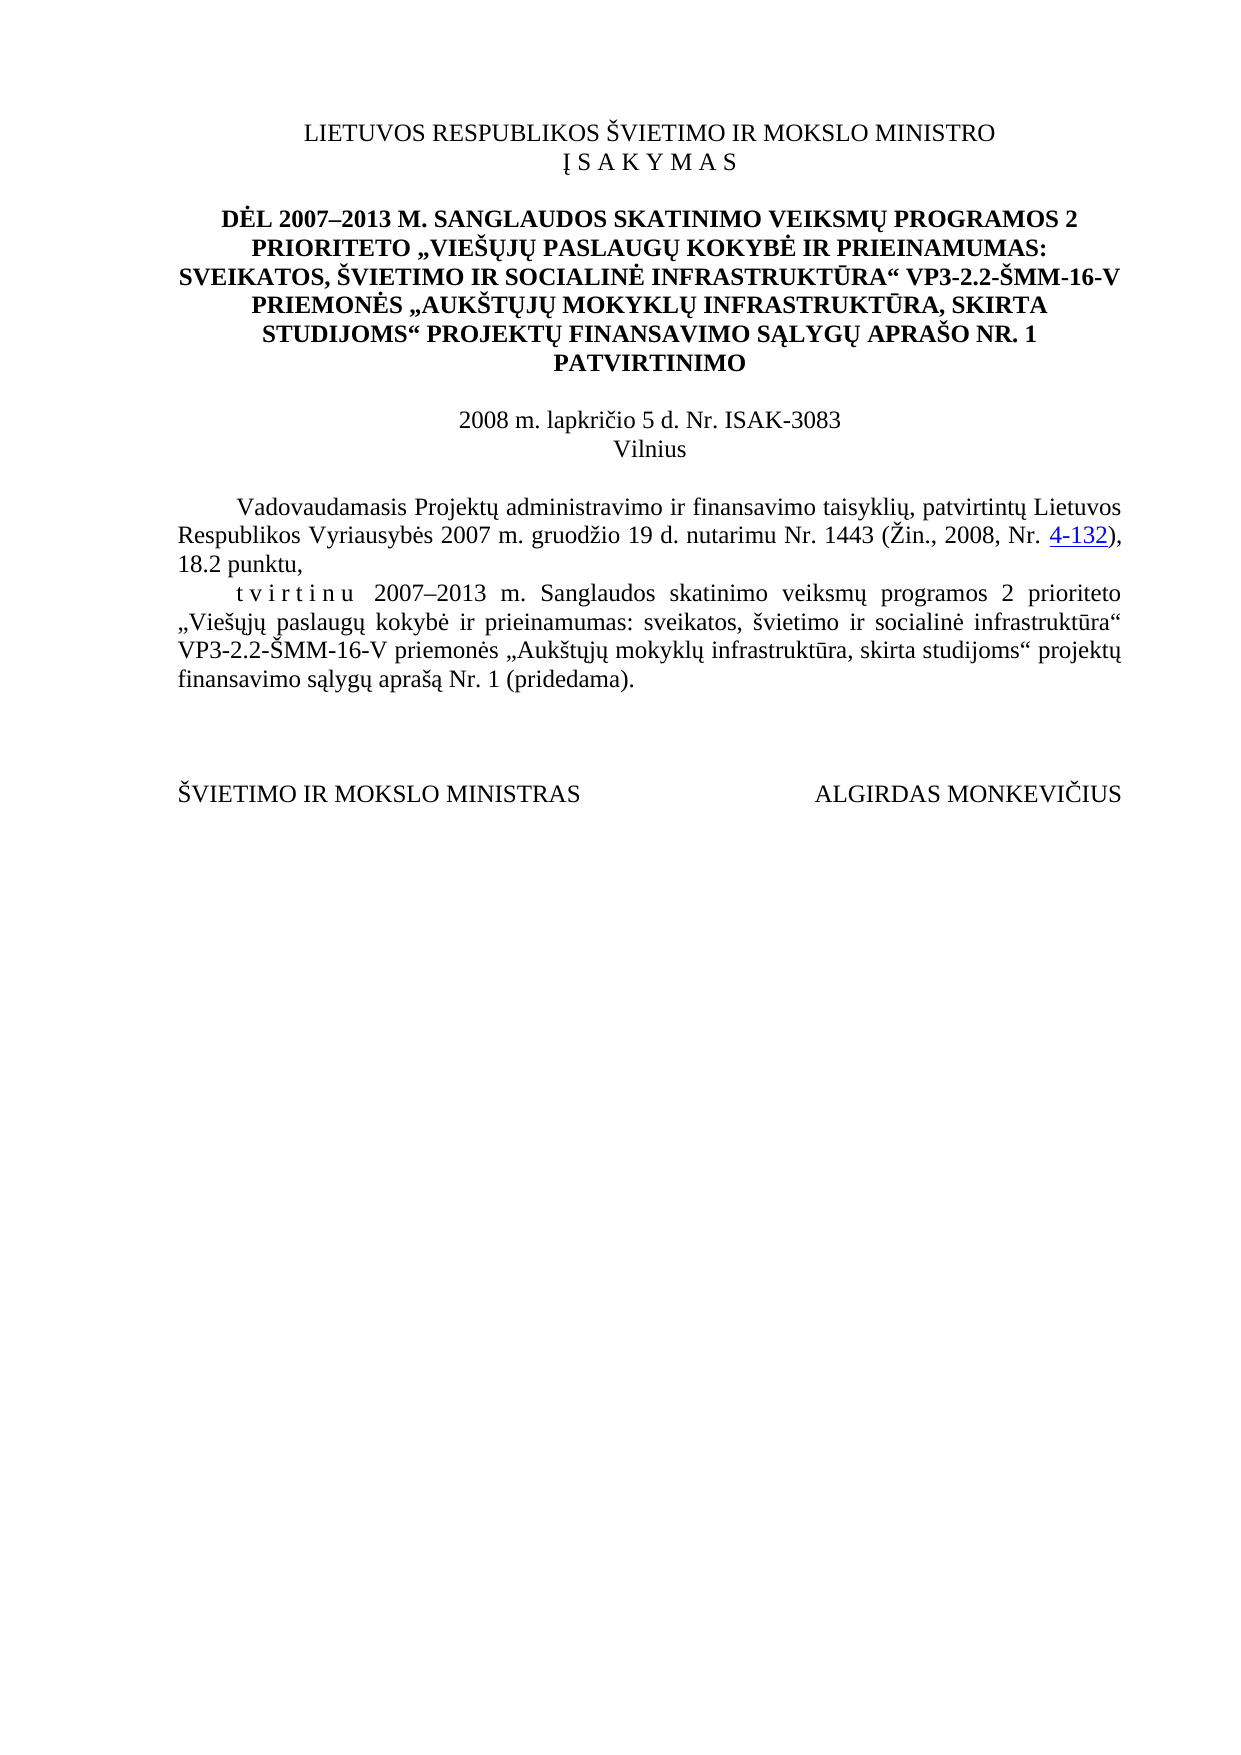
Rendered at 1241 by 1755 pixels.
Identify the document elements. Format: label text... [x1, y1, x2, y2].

text ŠVIETIMO IR MOKSLO MINISTRAS ALGIRDAS MONKEVIČIUS [177, 779, 1122, 808]
text Vadovaudamasis Projektų administravimo ir finansavimo taisyklių, patvirtintų Lietuvos Respublikos Vyriausybės 2007 m. gruodžio 19 d. nutarimu Nr. 1443 (Žin., 2008, Nr. 4-132), 18.2 punktu, [177, 492, 1122, 578]
text tvirtinu 2007–2013 m. Sanglaudos skatinimo veiksmų programos 2 prioriteto „Viešųjų paslaugų kokybė ir prieinamumas: sveikatos, švietimo ir socialinė infrastruktūra“ VP3-2.2-ŠMM-16-V priemonės „Aukštųjų mokyklų infrastruktūra, skirta studijoms“ projektų finansavimo sąlygų aprašą Nr. 1 (pridedama). [177, 578, 1122, 693]
text Vilnius [177, 434, 1122, 463]
text DĖL 2007–2013 M. SANGLAUDOS SKATINIMO VEIKSMŲ PROGRAMOS 2 PRIORITETO „VIEŠŲJŲ PASLAUGŲ KOKYBĖ IR PRIEINAMUMAS: SVEIKATOS, ŠVIETIMO IR SOCIALINĖ INFRASTRUKTŪRA“ VP3-2.2-ŠMM-16-V PRIEMONĖS „AUKŠTŲJŲ MOKYKLŲ INFRASTRUKTŪRA, SKIRTA STUDIJOMS“ PROJEKTŲ FINANSAVIMO SĄLYGŲ APRAŠO NR. 1 PATVIRTINIMO [177, 204, 1122, 377]
text LIETUVOS RESPUBLIKOS ŠVIETIMO IR MOKSLO MINISTRO [177, 118, 1122, 147]
text 2008 m. lapkričio 5 d. Nr. ISAK-3083 [177, 406, 1122, 434]
text ĮSAKYMAS [177, 147, 1122, 176]
